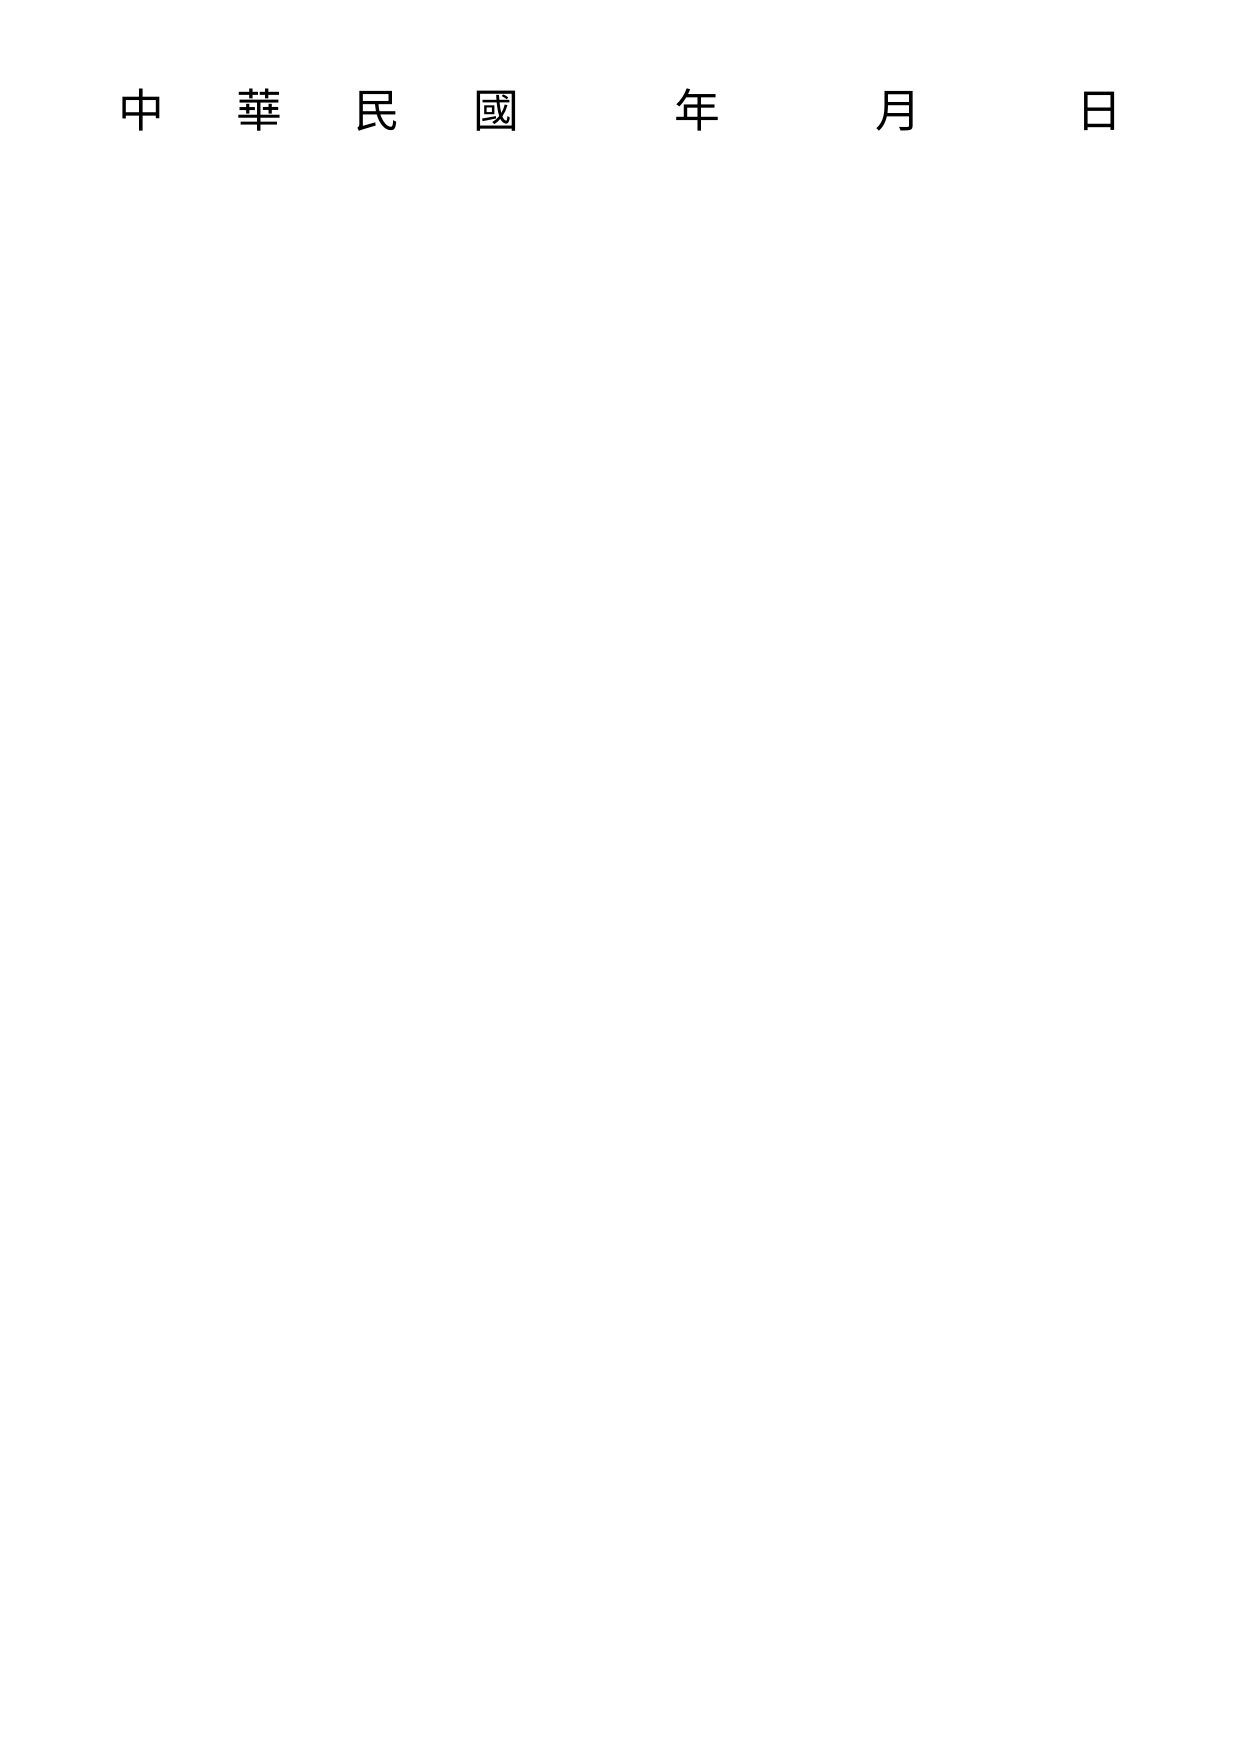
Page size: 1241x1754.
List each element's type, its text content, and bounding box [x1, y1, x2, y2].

text 中華民國 年 月 日 [118, 74, 1122, 140]
